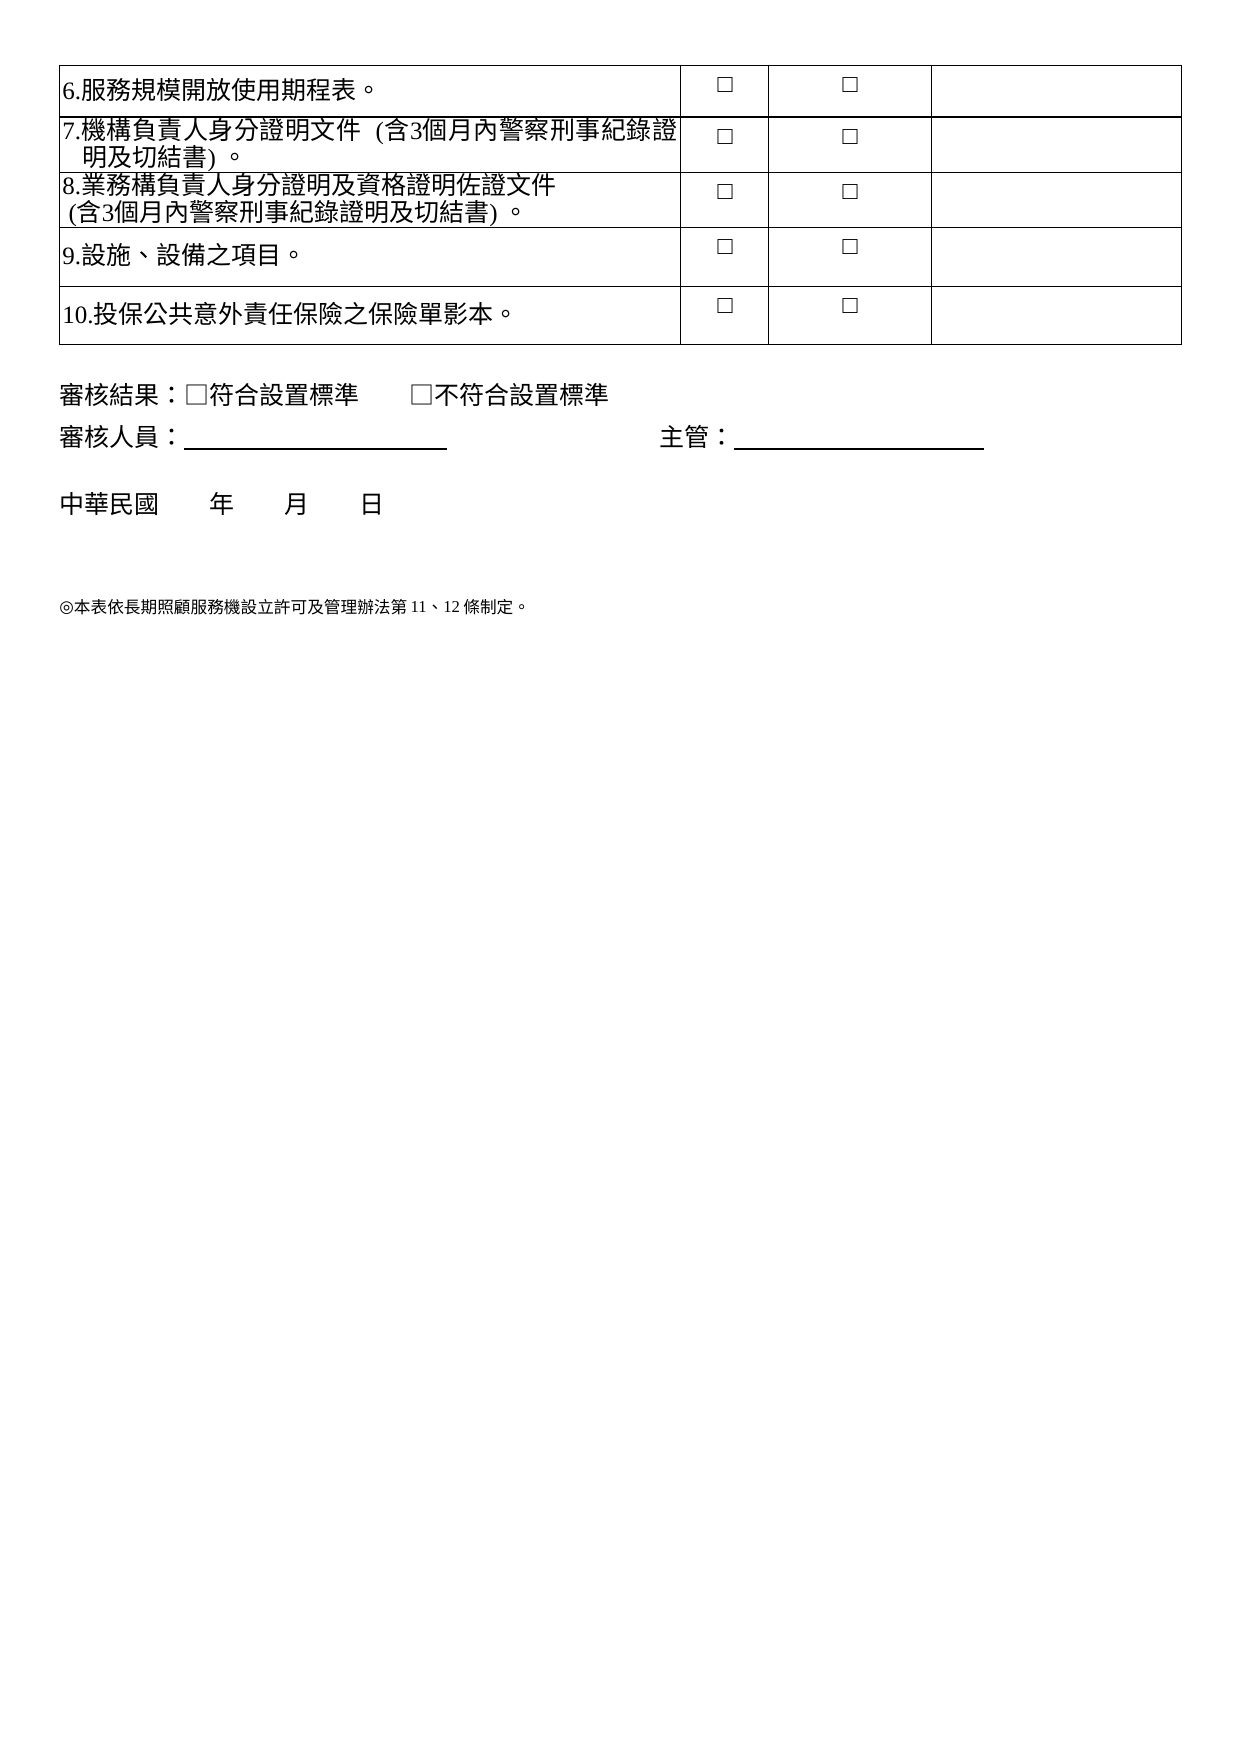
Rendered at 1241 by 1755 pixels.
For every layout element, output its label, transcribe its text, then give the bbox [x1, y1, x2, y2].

table_cell 6.服務規模開放使用期程表。 [60, 66, 680, 116]
table_cell □ [769, 173, 931, 227]
table_cell □ [681, 287, 768, 343]
table_cell [932, 173, 1181, 227]
table_cell 10.投保公共意外責任保險之保險單影本。 [60, 287, 680, 343]
table_cell [932, 66, 1181, 116]
table_cell [932, 118, 1181, 172]
table_cell [932, 287, 1181, 343]
table_cell 8.業務構負責人身分證明及資格證明佐證文件 (含3個月內警察刑事紀錄證明及切結書) 。 [60, 173, 680, 227]
text 中華民國 年 月 日 [59, 485, 1181, 521]
text 審核結果：□符合設置標準 □不符合設置標準 [59, 376, 1181, 412]
table_cell □ [681, 173, 768, 227]
table_cell □ [681, 228, 768, 286]
table_cell 9.設施、設備之項目。 [60, 228, 680, 286]
table_cell □ [681, 66, 768, 116]
table_cell □ [769, 228, 931, 286]
table_cell □ [681, 118, 768, 172]
table_cell □ [769, 66, 931, 116]
table_cell 7.機構負責人身分證明文件 (含3個月內警察刑事紀錄證明及切結書) 。 [60, 118, 680, 172]
table_cell [932, 228, 1181, 286]
text ◎本表依長期照顧服務機設立許可及管理辦法第11、12條制定。 [59, 564, 1181, 627]
table_cell □ [769, 118, 931, 172]
table_cell □ [769, 287, 931, 343]
text 審核人員： 主管： [59, 412, 1181, 454]
